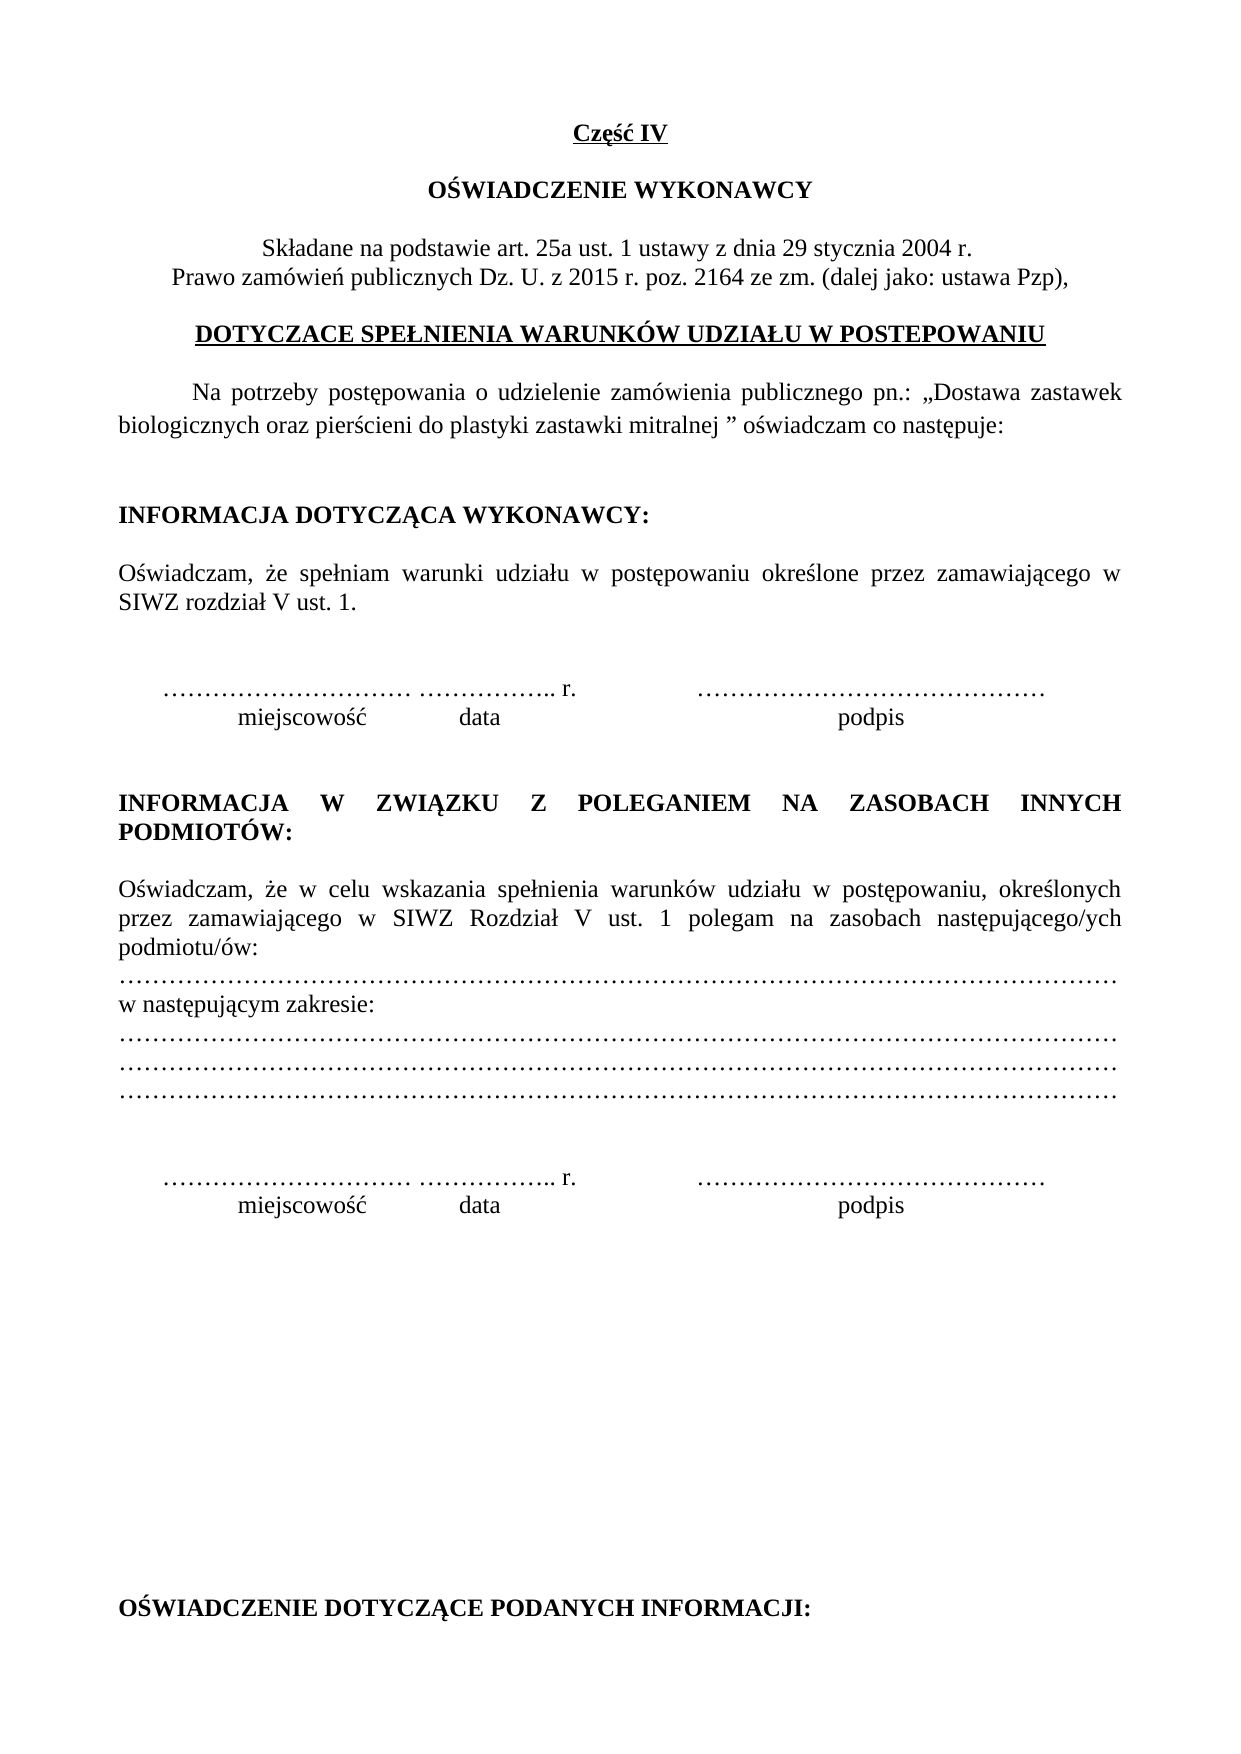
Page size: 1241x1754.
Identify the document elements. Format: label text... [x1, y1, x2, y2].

text OŚWIADCZENIE DOTYCZĄCE PODANYCH INFORMACJI: [118, 1593, 1122, 1622]
text Oświadczam, że spełniam warunki udziału w postępowaniu określone przez zamawiającego w SIWZ rozdział V ust. 1. [118, 558, 1122, 615]
text DOTYCZACE SPEŁNIENIA WARUNKÓW UDZIAŁU W POSTEPOWANIU [118, 319, 1122, 348]
text INFORMACJA DOTYCZĄCA WYKONAWCY: [118, 500, 1122, 529]
text Prawo zamówień publicznych Dz. U. z 2015 r. poz. 2164 ze zm. (dalej jako: ustawa Pzp), [118, 262, 1122, 291]
text Oświadczam, że w celu wskazania spełnienia warunków udziału w postępowaniu, określonych przez zamawiającego w SIWZ Rozdział V ust. 1 polegam na zasobach następującego/ych podmiotu/ów: ………………………………………………………………………………………………………… [118, 874, 1122, 989]
text ………………………………………………………………………………………………………… [118, 1075, 1122, 1104]
text OŚWIADCZENIE WYKONAWCY [118, 176, 1122, 204]
text ………………………………………………………………………………………………………… [118, 1047, 1122, 1075]
text Składane na podstawie art. 25a ust. 1 ustawy z dnia 29 stycznia 2004 r. [118, 233, 1122, 262]
text Na potrzeby postępowania o udzielenie zamówienia publicznego pn.: „Dostawa zastawek biologicznych oraz pierścieni do plastyki zastawki mitralnej ” oświadczam co następuje: [118, 377, 1122, 439]
text INFORMACJA W ZWIĄZKU Z POLEGANIEM NA ZASOBACH INNYCH PODMIOTÓW: [118, 788, 1122, 845]
text w następującym zakresie: ………………………………………………………………………………………………………… [118, 989, 1122, 1047]
text Część IV [118, 118, 1122, 147]
